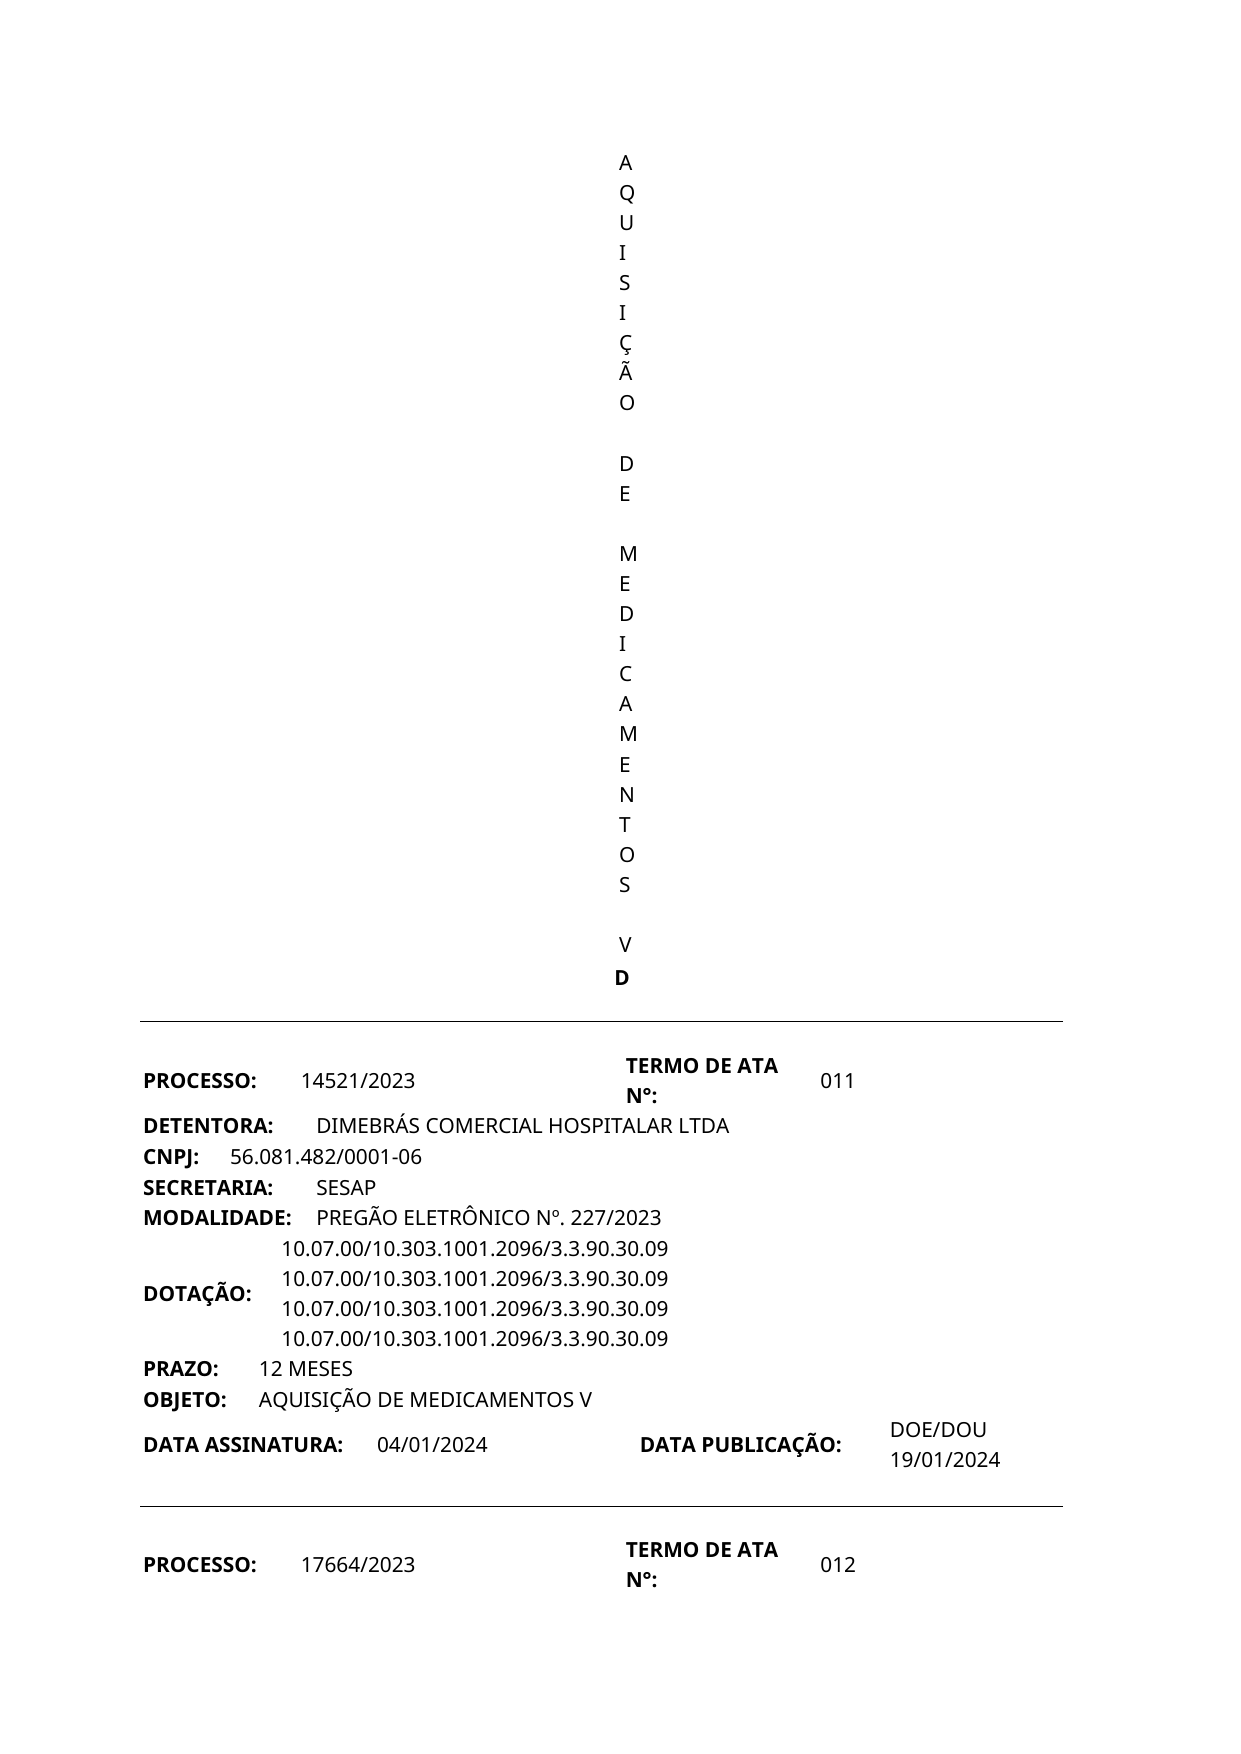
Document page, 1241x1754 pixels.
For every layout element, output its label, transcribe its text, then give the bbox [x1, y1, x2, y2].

table_cell CNPJ: [136, 1141, 222, 1172]
table_cell PREGÃO ELETRÔNICO Nº. 227/2023 [309, 1203, 1104, 1234]
table_header 011 [813, 1051, 1104, 1111]
table_cell 10.07.00/10.303.1001.2096/3.3.90.30.09 10.07.00/10.303.1001.2096/3.3.90.30.09 10.07.00/10.303.1001.2096/3.3.90.30.09 10.07.00/10.303.1001.2096/3.3.90.30.09 [274, 1234, 1104, 1354]
table_header 14521/2023 [293, 1051, 618, 1111]
table_cell doe/dou 19/01/2024 [882, 1415, 1104, 1475]
table_cell MODALIDADE: [136, 1203, 309, 1234]
table_cell 04/01/2024 [370, 1415, 632, 1475]
table_header PROCESSO: [136, 1535, 293, 1595]
table_cell AQUISIÇÃO DE MEDICAMENTOS V [612, 148, 633, 960]
table_cell DATA PUBLICAÇÃO: [632, 1415, 882, 1475]
table_header TERMO DE ATA N°: [618, 1535, 813, 1595]
table_header 012 [813, 1535, 1104, 1595]
table_cell 56.081.482/0001-06 [223, 1141, 1104, 1172]
table_cell DETENTORA: [136, 1111, 309, 1141]
table_cell DATA ASSINATURA: [136, 1415, 369, 1475]
table_cell AQUISIÇÃO DE MEDICAMENTOS V [251, 1385, 1104, 1415]
table_cell SECRETARIA: [136, 1172, 309, 1203]
table_header 17664/2023 [293, 1535, 618, 1595]
table_header TERMO DE ATA N°: [618, 1051, 813, 1111]
table_cell 12 meses [251, 1354, 1104, 1384]
table_cell sesap [309, 1172, 1104, 1203]
table_cell OBJETO: [607, 148, 612, 960]
table_cell DIMEBRÁS COMERCIAL HOSPITALAR LTDA [309, 1111, 1104, 1141]
table_header PROCESSO: [136, 1051, 293, 1111]
table_cell OBJETO: [136, 1385, 251, 1415]
table_cell DATA ASSINATURA: [607, 960, 621, 991]
table_cell DOTAÇÃO: [136, 1234, 274, 1354]
table_cell PRAZO: [136, 1354, 251, 1384]
